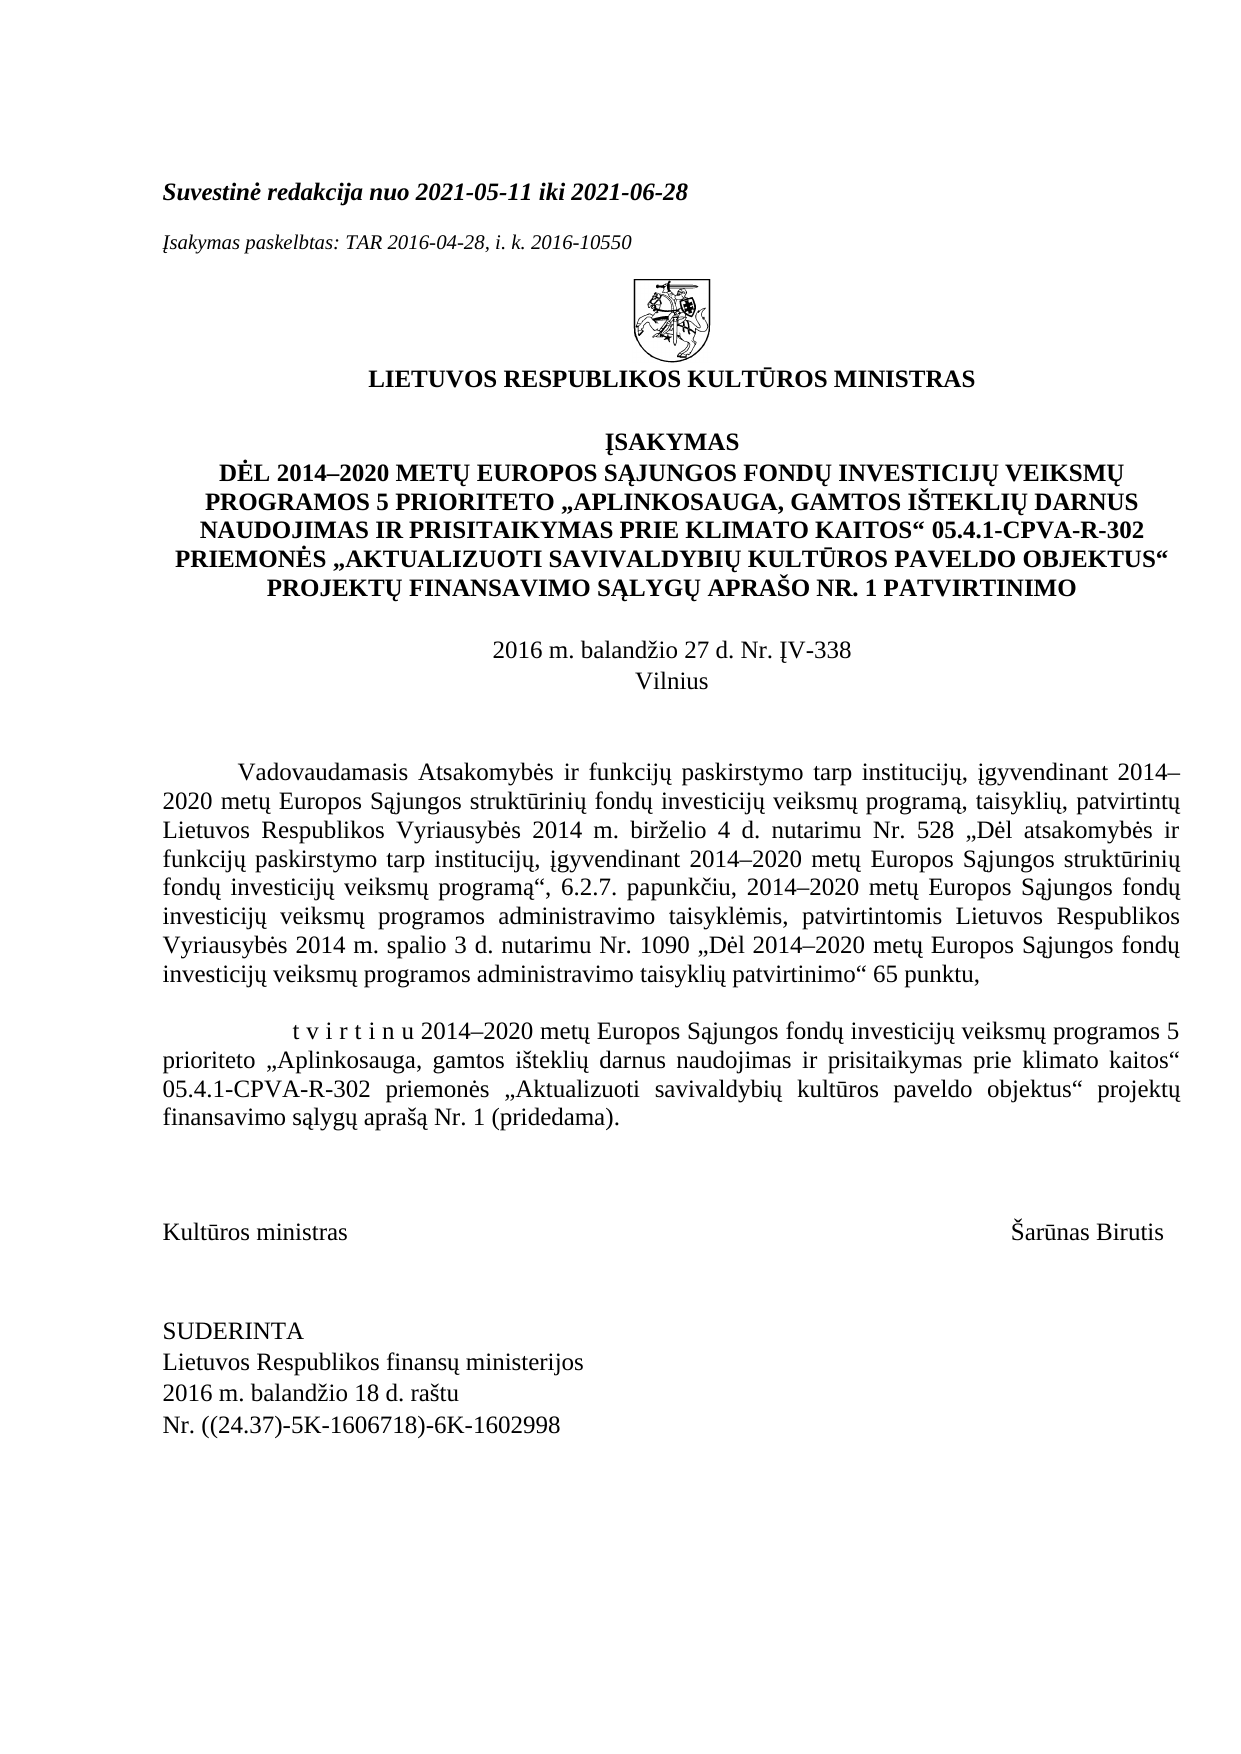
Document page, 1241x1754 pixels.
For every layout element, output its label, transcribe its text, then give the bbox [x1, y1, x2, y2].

text Įsakymas paskelbtas: TAR 2016-04-28, i. k. 2016-10550 [162, 230, 1181, 254]
text LIETUVOS RESPUBLIKOS KULTŪROS MINISTRAS [162, 364, 1181, 393]
text DĖL 2014–2020 METŲ EUROPOS SĄJUNGOS FONDŲ INVESTICIJŲ VEIKSMŲ PROGRAMOS 5 PRIORITETO „APLINKOSAUGA, GAMTOS IŠTEKLIŲ DARNUS NAUDOJIMAS IR PRISITAIKYMAS PRIE KLIMATO KAITOS“ 05.4.1-CPVA-R-302 PRIEMONĖS „AKTUALIZUOTI SAVIVALDYBIŲ KULTŪROS PAVELDO OBJEKTUS“ PROJEKTŲ FINANSAVIMO SĄLYGŲ APRAŠO NR. 1 PATVIRTINIMO [162, 458, 1181, 602]
text SUDERINTA [162, 1316, 1181, 1345]
text ĮSAKYMAS [162, 427, 1181, 456]
text Vadovaudamasis Atsakomybės ir funkcijų paskirstymo tarp institucijų, įgyvendinant 2014–2020 metų Europos Sąjungos struktūrinių fondų investicijų veiksmų programą, taisyklių, patvirtintų Lietuvos Respublikos Vyriausybės 2014 m. birželio 4 d. nutarimu Nr. 528 „Dėl atsakomybės ir funkcijų paskirstymo tarp institucijų, įgyvendinant 2014–2020 metų Europos Sąjungos struktūrinių fondų investicijų veiksmų programą“, 6.2.7. papunkčiu, 2014–2020 metų Europos Sąjungos fondų investicijų veiksmų programos administravimo taisyklėmis, patvirtintomis Lietuvos Respublikos Vyriausybės 2014 m. spalio 3 d. nutarimu Nr. 1090 „Dėl 2014–2020 metų Europos Sąjungos fondų investicijų veiksmų programos administravimo taisyklių patvirtinimo“ 65 punktu, [162, 757, 1181, 987]
text 2016 m. balandžio 27 d. Nr. ĮV-338 [162, 635, 1181, 664]
text Nr. ((24.37)-5K-1606718)-6K-1602998 [162, 1410, 1181, 1438]
text Kultūros ministras Šarūnas Birutis [162, 1217, 1181, 1246]
text 2016 m. balandžio 18 d. raštu [162, 1378, 1181, 1407]
text t v i r t i n u 2014–2020 metų Europos Sąjungos fondų investicijų veiksmų programos 5 prioriteto „Aplinkosauga, gamtos išteklių darnus naudojimas ir prisitaikymas prie klimato kaitos“ 05.4.1-CPVA-R-302 priemonės „Aktualizuoti savivaldybių kultūros paveldo objektus“ projektų finansavimo sąlygų aprašą Nr. 1 (pridedama). [162, 1016, 1181, 1131]
text Lietuvos Respublikos finansų ministerijos [162, 1347, 1181, 1376]
text Suvestinė redakcija nuo 2021-05-11 iki 2021-06-28 [162, 177, 1181, 206]
text Vilnius [162, 666, 1181, 695]
